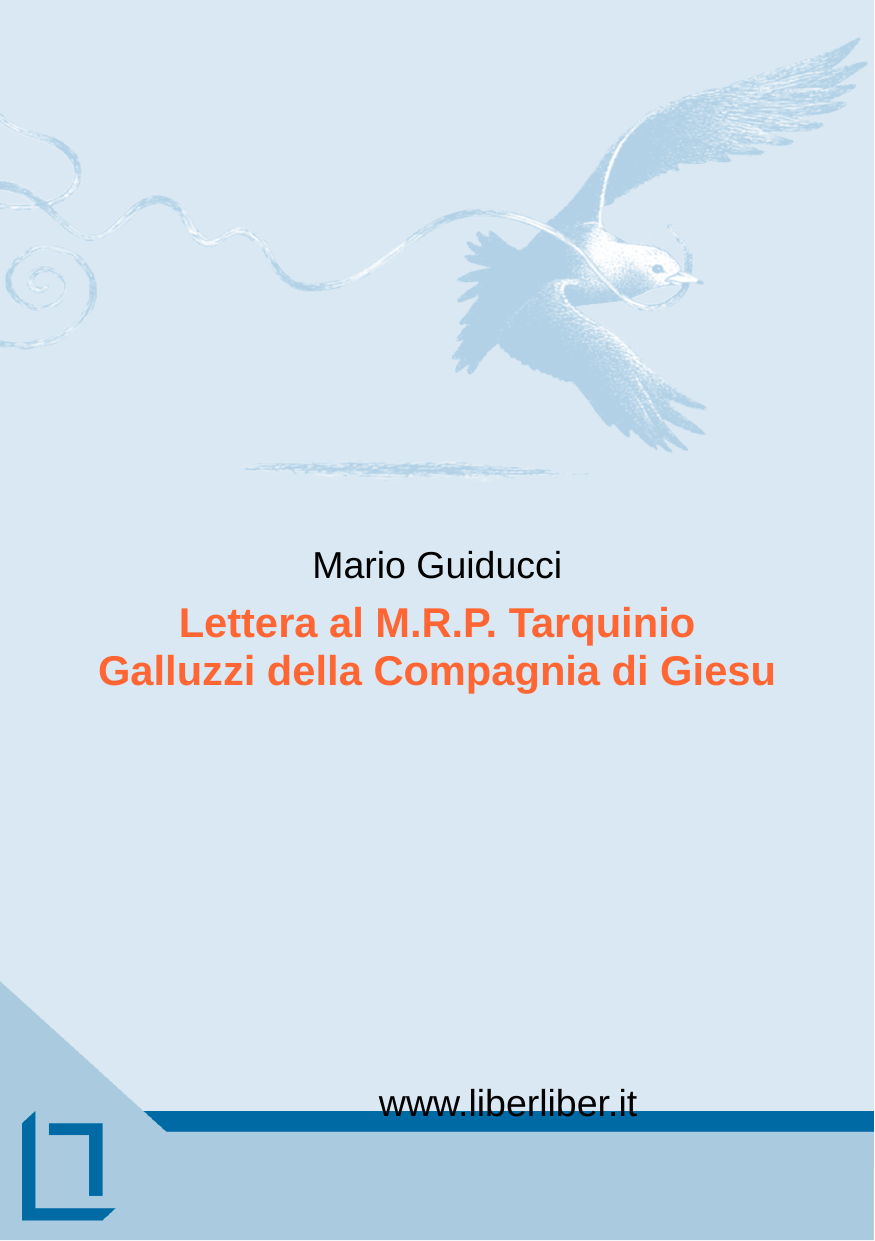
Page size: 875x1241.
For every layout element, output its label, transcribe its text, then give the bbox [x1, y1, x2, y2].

picture [0, 0, 874, 1241]
text Lettera al M.R.P. Tarquinio Galluzzi della Compagnia di Giesu [94, 598, 779, 694]
text www.liberliber.it [331, 1081, 685, 1124]
text Mario Guiducci [94, 543, 779, 586]
